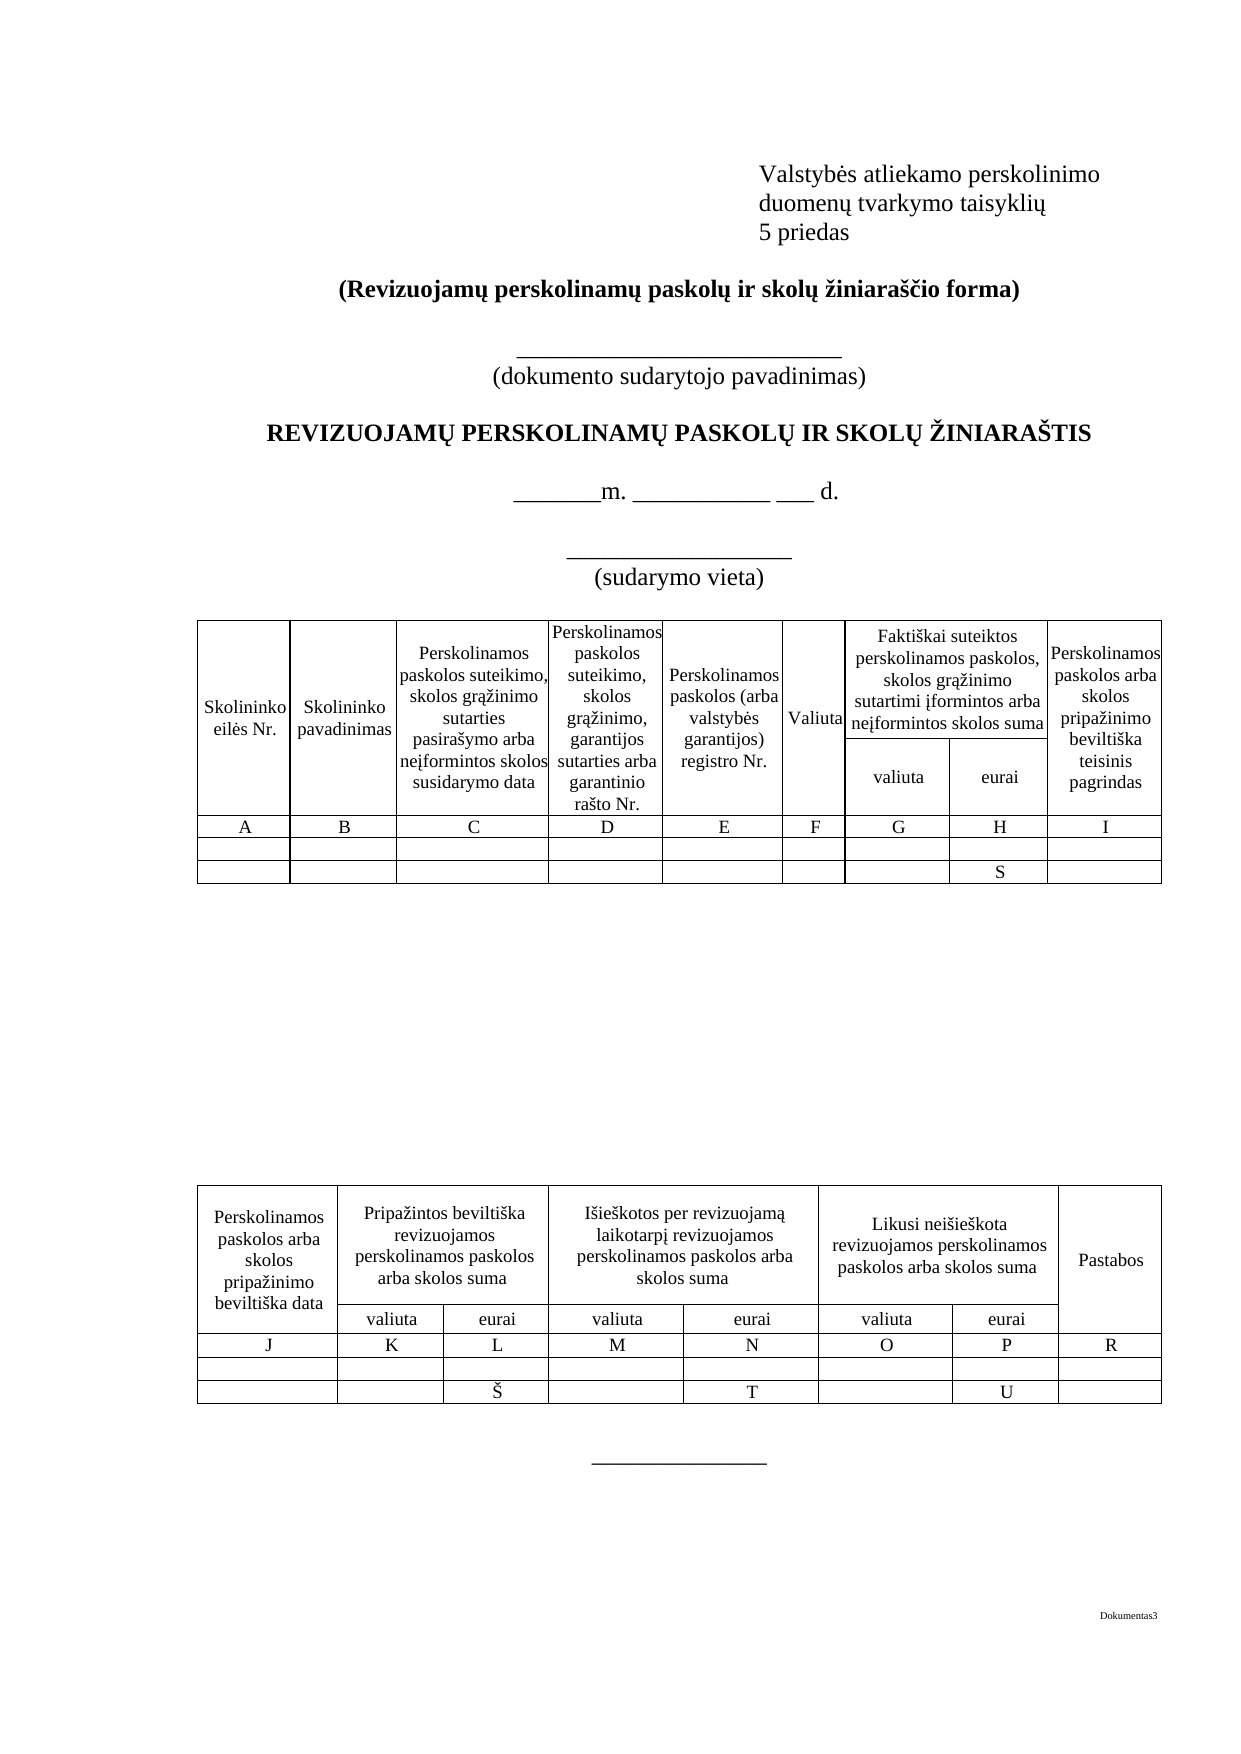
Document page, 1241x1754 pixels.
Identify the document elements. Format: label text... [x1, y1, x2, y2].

table_cell [338, 1381, 443, 1402]
table_cell [846, 861, 949, 882]
table_cell Š [444, 1381, 548, 1402]
table_cell [291, 861, 396, 882]
table_cell [291, 838, 396, 860]
table_cell valiuta [819, 1305, 952, 1333]
table_cell R [1059, 1334, 1161, 1357]
table_cell [953, 1358, 1058, 1380]
table_cell [663, 838, 782, 860]
table_header Pastabos [1059, 1186, 1161, 1333]
table_cell C [397, 816, 548, 837]
table_header Perskolinamos paskolos suteikimo, skolos grąžinimo, garantijos sutarties arba garantinio rašto Nr. [549, 621, 662, 814]
table_cell B [291, 816, 396, 837]
table_header Perskolinamos paskolos arba skolos pripažinimo beviltiška data [198, 1186, 337, 1333]
text (dokumento sudarytojo pavadinimas) [177, 361, 1181, 389]
text __________________ [177, 533, 1181, 562]
text (sudarymo vieta) [177, 562, 1181, 591]
table_cell [549, 1358, 683, 1380]
table_cell eurai [953, 1305, 1058, 1333]
table_header Faktiškai suteiktos perskolinamos paskolos, skolos grąžinimo sutartimi įformintos arba neįformintos skolos suma [846, 621, 1047, 738]
text Valstybės atliekamo perskolinimo [758, 159, 1181, 188]
table_cell [198, 1381, 337, 1402]
table_cell I [1048, 816, 1161, 837]
table_cell D [549, 816, 662, 837]
table_cell [1059, 1358, 1161, 1380]
table_header Perskolinamos paskolos (arba valstybės garantijos) registro Nr. [663, 621, 782, 814]
table_header Likusi neišieškota revizuojamos perskolinamos paskolos arba skolos suma [819, 1186, 1058, 1304]
table_cell [783, 861, 844, 882]
table_cell eurai [444, 1305, 548, 1333]
table_cell O [819, 1334, 952, 1357]
table_cell valiuta [846, 739, 949, 814]
table_cell [198, 1358, 337, 1380]
text duomenų tvarkymo taisyklių [758, 188, 1181, 217]
table_cell N [684, 1334, 818, 1357]
table_cell M [549, 1334, 683, 1357]
table_cell S [950, 861, 1047, 882]
table_cell [1048, 861, 1161, 882]
table_cell [1059, 1381, 1161, 1402]
table_cell A [198, 816, 289, 837]
table_cell [950, 838, 1047, 860]
table_cell U [953, 1381, 1058, 1402]
table_cell [549, 861, 662, 882]
table_cell [684, 1358, 818, 1380]
table_cell L [444, 1334, 548, 1357]
table_cell E [663, 816, 782, 837]
table_cell [198, 861, 289, 882]
table_cell H [950, 816, 1047, 837]
table_cell P [953, 1334, 1058, 1357]
text (Revizuojamų perskolinamų paskolų ir skolų žiniaraščio forma) [177, 274, 1181, 303]
table_header Perskolinamos paskolos arba skolos pripažinimo beviltiška teisinis pagrindas [1048, 621, 1161, 814]
table_cell T [684, 1381, 818, 1402]
table_header Valiuta [783, 621, 844, 814]
table_header Perskolinamos paskolos suteikimo, skolos grąžinimo sutarties pasirašymo arba neįformintos skolos susidarymo data [397, 621, 548, 814]
table_header Skolininko pavadinimas [291, 621, 396, 814]
table_cell J [198, 1334, 337, 1357]
table_cell [338, 1358, 443, 1380]
table_cell [1048, 838, 1161, 860]
table_cell [819, 1358, 952, 1380]
table_cell [397, 861, 548, 882]
table_cell [549, 1381, 683, 1402]
text 5 priedas [758, 217, 1181, 246]
table_cell K [338, 1334, 443, 1357]
table_header Skolininko eilės Nr. [198, 621, 289, 814]
table_cell [549, 838, 662, 860]
table_cell [444, 1358, 548, 1380]
text –––––––––––––– [177, 1447, 1181, 1475]
table_cell [397, 838, 548, 860]
table_cell [819, 1381, 952, 1402]
text REVIZUOJAMŲ PERSKOLINAMŲ PASKOLŲ IR SKOLŲ ŽINIARAŠTIS [177, 418, 1181, 447]
table_header Išieškotos per revizuojamą laikotarpį revizuojamos perskolinamos paskolos arba skolos suma [549, 1186, 818, 1304]
table_cell eurai [950, 739, 1047, 814]
table_header Pripažintos beviltiška revizuojamos perskolinamos paskolos arba skolos suma [338, 1186, 548, 1304]
table_cell [198, 838, 289, 860]
table_cell valiuta [549, 1305, 683, 1333]
text _______m. ___________ ___ d. [177, 476, 1181, 504]
table_cell [783, 838, 844, 860]
table_cell valiuta [338, 1305, 443, 1333]
table_cell G [846, 816, 949, 837]
table_cell [663, 861, 782, 882]
text __________________________ [177, 332, 1181, 361]
table_cell F [783, 816, 844, 837]
table_cell eurai [684, 1305, 818, 1333]
table_cell [846, 838, 949, 860]
